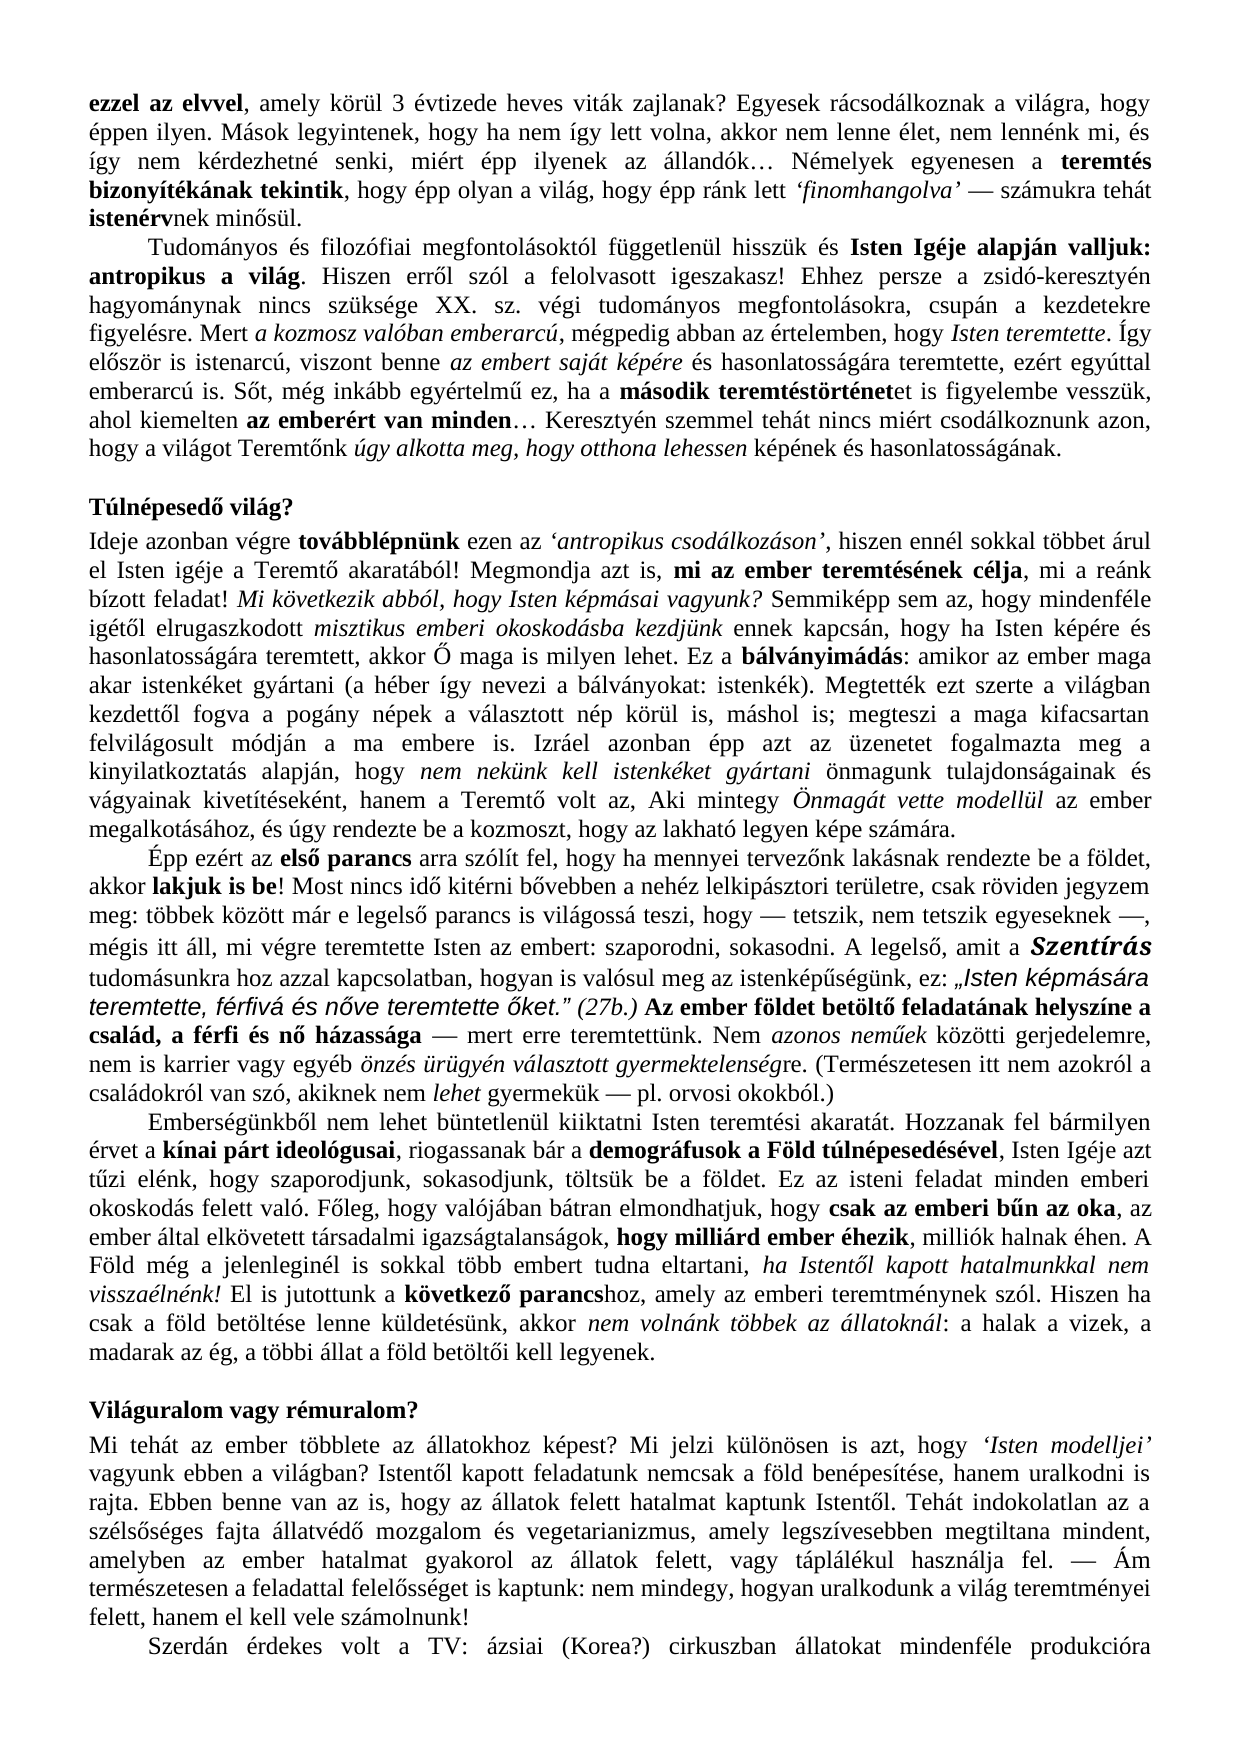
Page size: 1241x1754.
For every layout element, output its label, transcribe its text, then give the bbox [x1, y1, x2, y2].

text Mi tehát az ember többlete az állatokhoz képest? Mi jelzi különösen is azt, hogy ‘Isten modelljei’ vagyunk ebben a világban? Istentől kapott feladatunk nemcsak a föld benépesítése, hanem uralkodni is rajta. Ebben benne van az is, hogy az állatok felett hatalmat kaptunk Istentől. Tehát indokolatlan az a szélsőséges fajta állatvédő mozgalom és vegetarianizmus, amely legszívesebben megtiltana mindent, amelyben az ember hatalmat gyakorol az állatok felett, vagy táplálékul használja fel. — Ám természetesen a feladattal felelősséget is kaptunk: nem mindegy, hogyan uralkodunk a világ teremtményei felett, hanem el kell vele számolnunk! [88, 1430, 1152, 1631]
subtitle Túlnépesedő világ? [88, 492, 1152, 521]
text Tudományos és filozófiai megfontolásoktól függetlenül hisszük és Isten Igéje alapján valljuk: antropikus a világ. Hiszen erről szól a felolvasott igeszakasz! Ehhez persze a zsidó-keresztyén hagyománynak nincs szüksége XX. sz. végi tudományos megfontolásokra, csupán a kezdetekre figyelésre. Mert a kozmosz valóban emberarcú, mégpedig abban az értelemben, hogy Isten teremtette. Így először is istenarcú, viszont benne az embert saját képére és hasonlatosságára teremtette, ezért egyúttal emberarcú is. Sőt, még inkább egyértelmű ez, ha a második teremtéstörténetet is figyelembe vesszük, ahol kiemelten az emberért van minden… Keresztyén szemmel tehát nincs miért csodálkoznunk azon, hogy a világot Teremtőnk úgy alkotta meg, hogy otthona lehessen képének és hasonlatosságának. [88, 232, 1152, 462]
text Szerdán érdekes volt a TV: ázsiai (Korea?) cirkuszban állatokat mindenféle produkcióra [88, 1631, 1152, 1660]
text ezzel az elvvel, amely körül 3 évtizede heves viták zajlanak? Egyesek rácsodálkoznak a világra, hogy éppen ilyen. Mások legyintenek, hogy ha nem így lett volna, akkor nem lenne élet, nem lennénk mi, és így nem kérdezhetné senki, miért épp ilyenek az állandók… Némelyek egyenesen a teremtés bizonyítékának tekintik, hogy épp olyan a világ, hogy épp ránk lett ‘finomhangolva’ ― számukra tehát istenérvnek minősül. [88, 88, 1152, 232]
subtitle Világuralom vagy rémuralom? [88, 1395, 1152, 1424]
text Ideje azonban végre továbblépnünk ezen az ‘antropikus csodálkozáson’, hiszen ennél sokkal többet árul el Isten igéje a Teremtő akaratából! Megmondja azt is, mi az ember teremtésének célja, mi a reánk bízott feladat! Mi következik abból, hogy Isten képmásai vagyunk? Semmiképp sem az, hogy mindenféle igétől elrugaszkodott misztikus emberi okoskodásba kezdjünk ennek kapcsán, hogy ha Isten képére és hasonlatosságára teremtett, akkor Ő maga is milyen lehet. Ez a bálványimádás: amikor az ember maga akar istenkéket gyártani (a héber így nevezi a bálványokat: istenkék). Megtették ezt szerte a világban kezdettől fogva a pogány népek a választott nép körül is, máshol is; megteszi a maga kifacsartan felvilágosult módján a ma embere is. Izráel azonban épp azt az üzenetet fogalmazta meg a kinyilatkoztatás alapján, hogy nem nekünk kell istenkéket gyártani önmagunk tulajdonságainak és vágyainak kivetítéseként, hanem a Teremtő volt az, Aki mintegy Önmagát vette modellül az ember megalkotásához, és úgy rendezte be a kozmoszt, hogy az lakható legyen képe számára. [88, 526, 1152, 843]
text Emberségünkből nem lehet büntetlenül kiiktatni Isten teremtési akaratát. Hozzanak fel bármilyen érvet a kínai párt ideológusai, riogassanak bár a demográfusok a Föld túlnépesedésével, Isten Igéje azt tűzi elénk, hogy szaporodjunk, sokasodjunk, töltsük be a földet. Ez az isteni feladat minden emberi okoskodás felett való. Főleg, hogy valójában bátran elmondhatjuk, hogy csak az emberi bűn az oka, az ember által elkövetett társadalmi igazságtalanságok, hogy milliárd ember éhezik, milliók halnak éhen. A Föld még a jelenleginél is sokkal több embert tudna eltartani, ha Istentől kapott hatalmunkkal nem visszaélnénk! El is jutottunk a következő parancshoz, amely az emberi teremtménynek szól. Hiszen ha csak a föld betöltése lenne küldetésünk, akkor nem volnánk többek az állatoknál: a halak a vizek, a madarak az ég, a többi állat a föld betöltői kell legyenek. [88, 1107, 1152, 1366]
text Épp ezért az első parancs arra szólít fel, hogy ha mennyei tervezőnk lakásnak rendezte be a földet, akkor lakjuk is be! Most nincs idő kitérni bővebben a nehéz lelkipásztori területre, csak röviden jegyzem meg: többek között már e legelső parancs is világossá teszi, hogy — tetszik, nem tetszik egyeseknek —, mégis itt áll, mi végre teremtette Isten az embert: szaporodni, sokasodni. A legelső, amit a Szentírás tudomásunkra hoz azzal kapcsolatban, hogyan is valósul meg az istenképűségünk, ez: „Isten képmására teremtette, férfivá és nőve teremtette őket.” (27b.) Az ember földet betöltő feladatának helyszíne a család, a férfi és nő házassága — mert erre teremtettünk. Nem azonos neműek közötti gerjedelemre, nem is karrier vagy egyéb önzés ürügyén választott gyermektelenségre. (Természetesen itt nem azokról a családokról van szó, akiknek nem lehet gyermekük — pl. orvosi okokból.) [88, 843, 1152, 1107]
